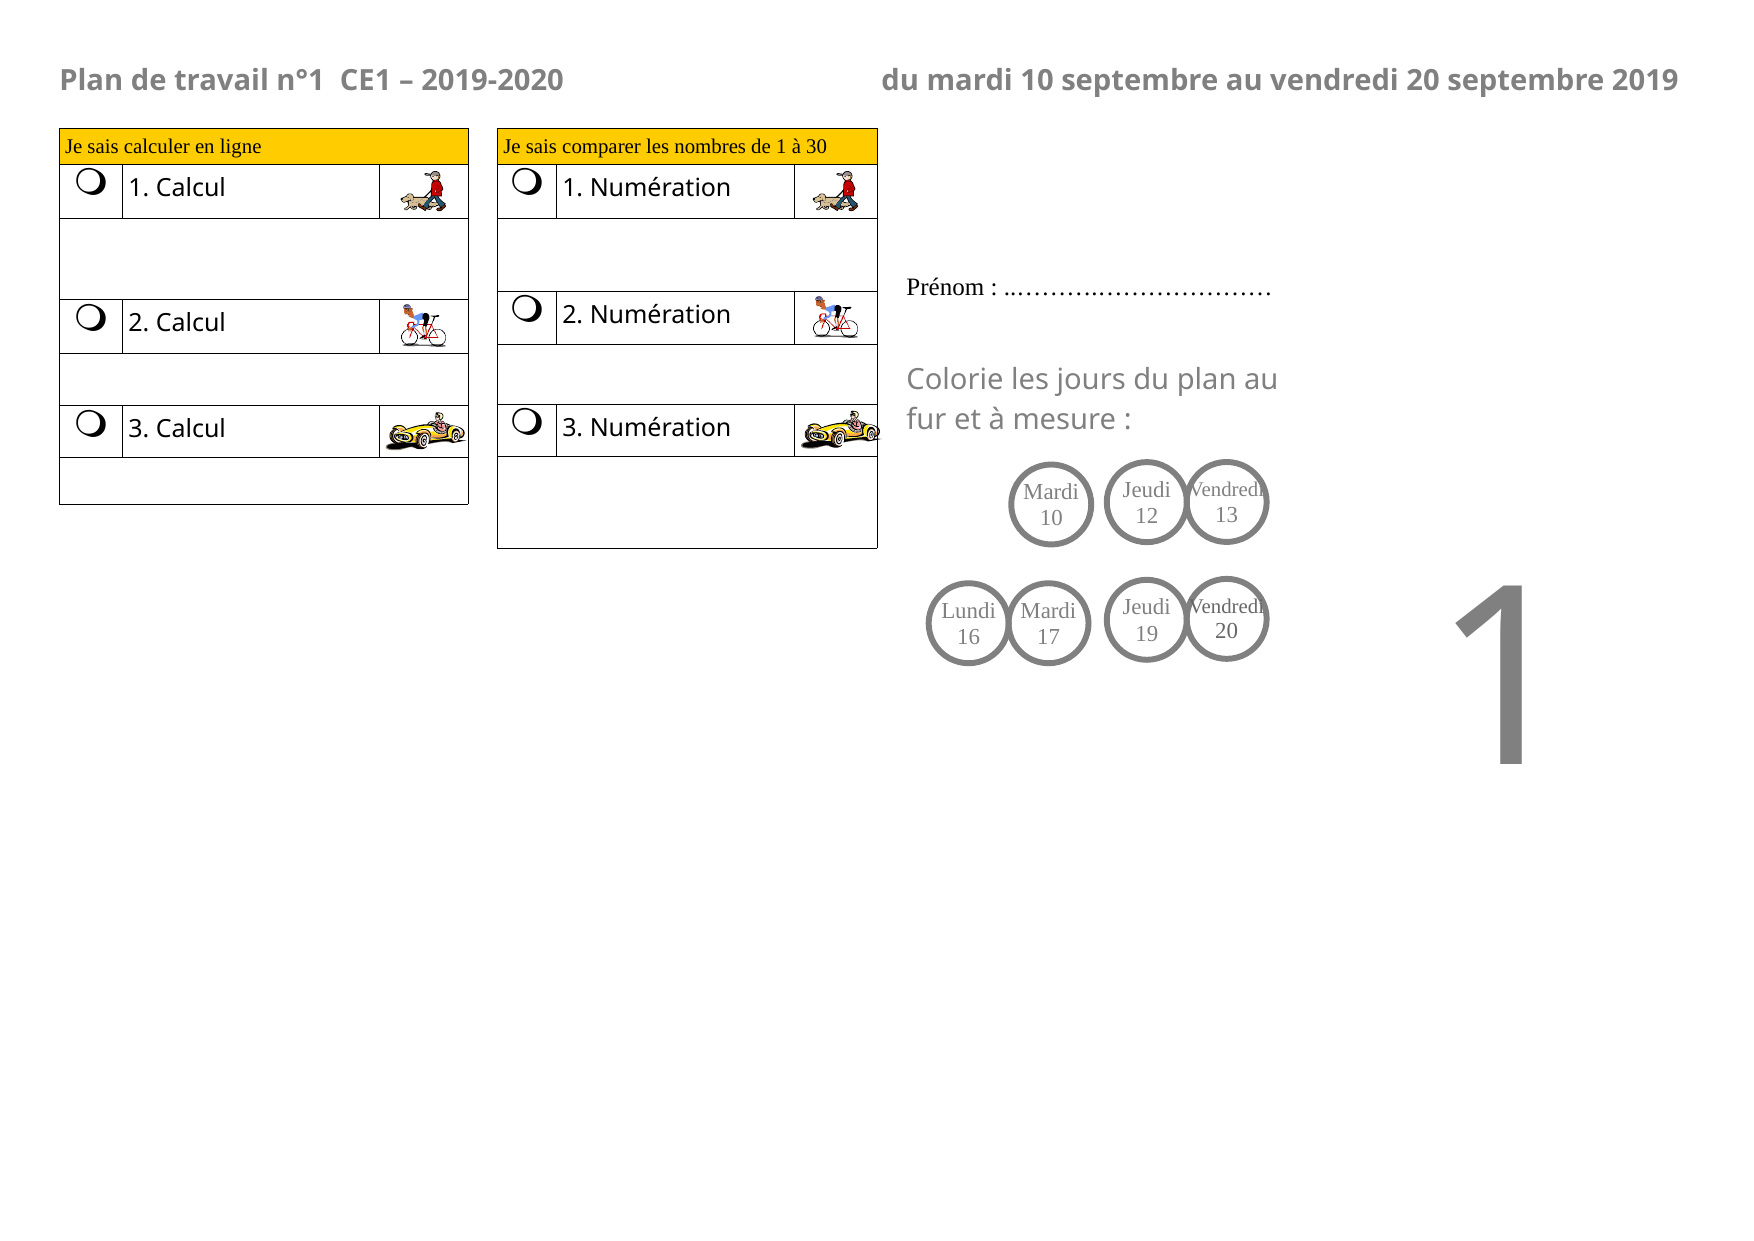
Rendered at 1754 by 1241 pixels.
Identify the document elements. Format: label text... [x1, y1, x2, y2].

table_cell 3. Numération [557, 405, 794, 456]
table_cell [795, 165, 877, 218]
picture [813, 296, 858, 338]
table_cell [380, 300, 468, 352]
table_cell  [60, 300, 122, 352]
table_cell 2. Calcul [123, 300, 379, 352]
table_cell [498, 457, 877, 548]
table_cell [795, 292, 877, 344]
table_cell [498, 345, 877, 404]
table_cell [60, 219, 468, 299]
table_cell [60, 354, 468, 405]
table_header Je sais comparer les nombres de 1 à 30 [498, 129, 877, 164]
table_cell  [60, 165, 122, 218]
table_cell  [498, 405, 556, 456]
picture [401, 304, 446, 347]
table_cell  [498, 165, 556, 218]
text 1 [1315, 497, 1695, 838]
table_cell 3. Calcul [123, 406, 379, 457]
table_cell [60, 458, 468, 504]
table_cell 1. Numération [557, 165, 794, 218]
table_cell [380, 165, 468, 218]
text Prénom : ..……….………………… [906, 272, 1286, 301]
table_header Je sais calculer en ligne [60, 129, 468, 164]
table_cell  [498, 292, 556, 344]
table_cell [380, 406, 468, 457]
text Colorie les jours du plan au fur et à mesure : [906, 358, 1286, 438]
table_cell [795, 405, 877, 456]
table_cell 2. Numération [557, 292, 794, 344]
table_cell  [60, 406, 122, 457]
table_cell [498, 219, 877, 291]
table_cell 1. Calcul [123, 165, 379, 218]
